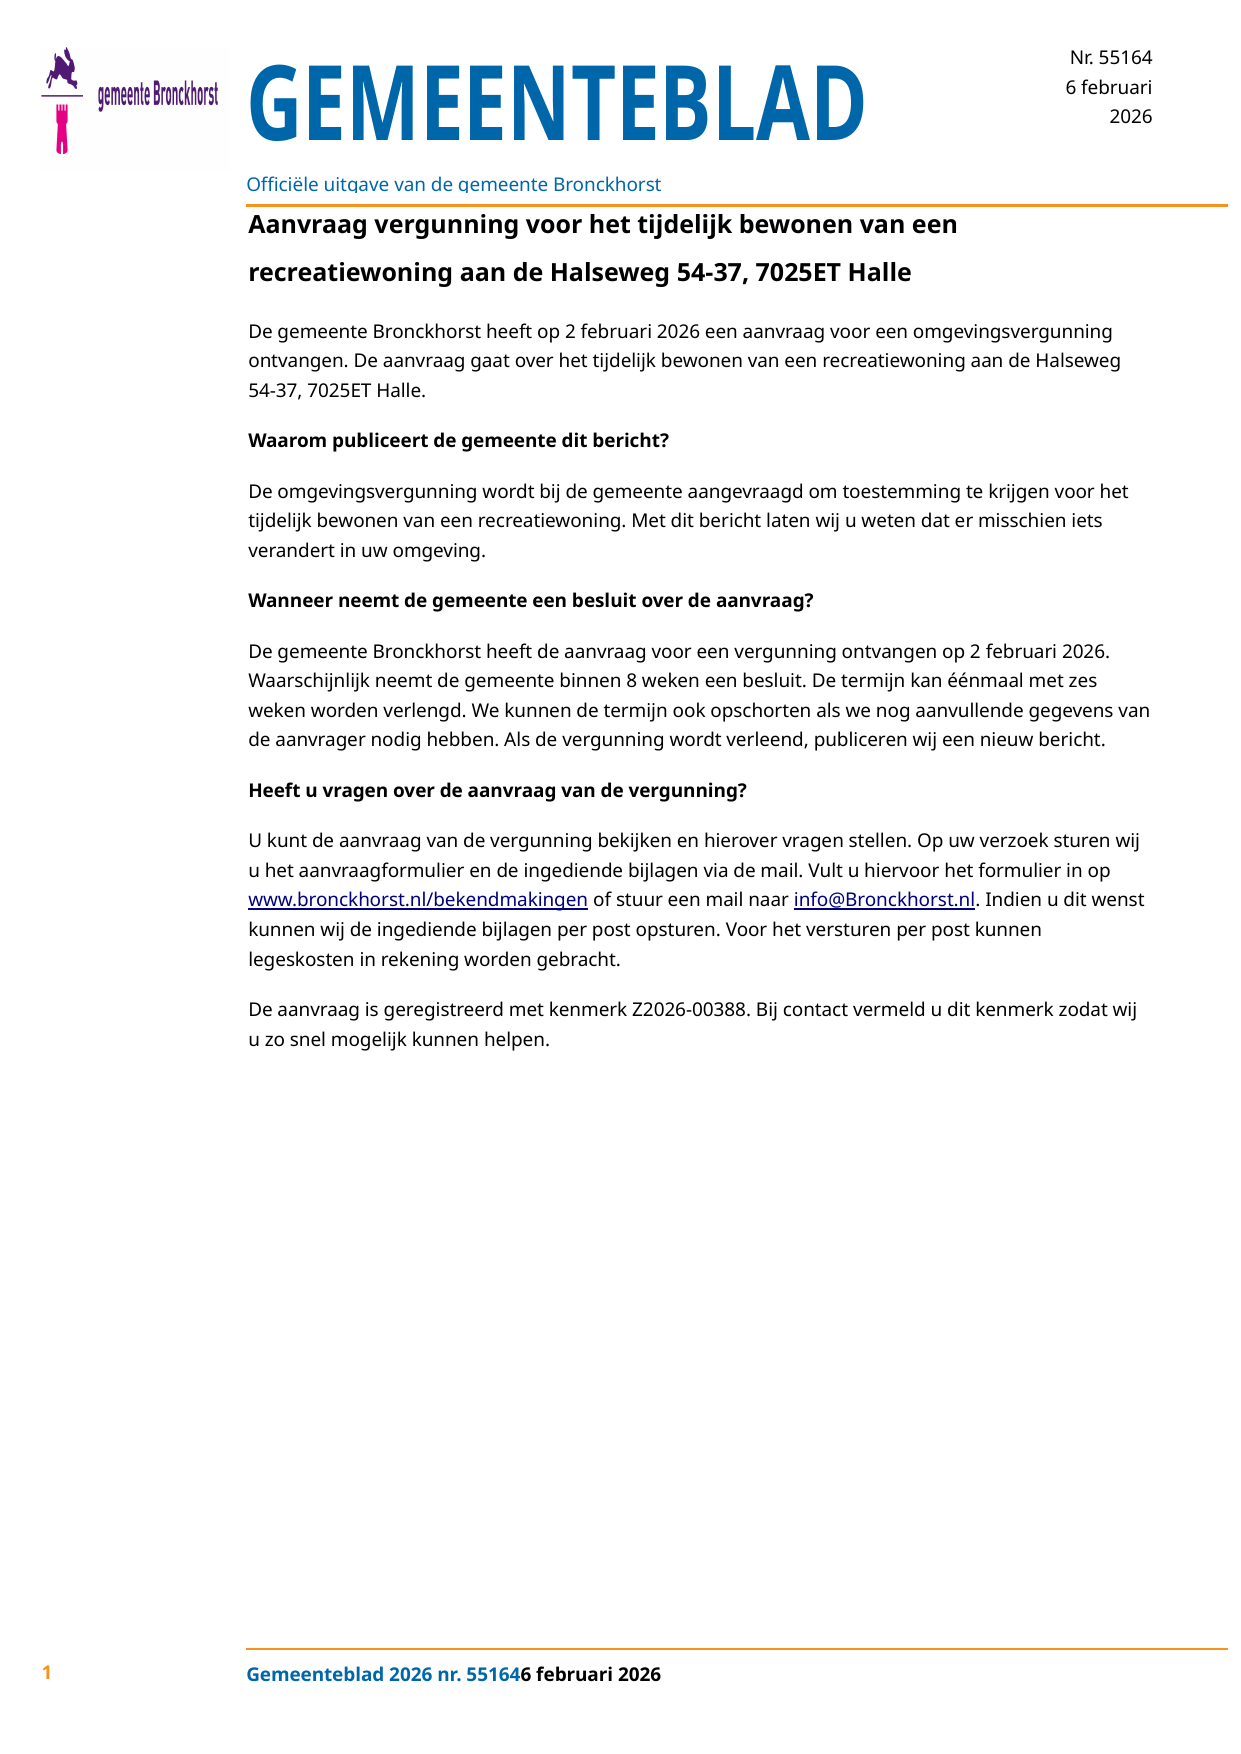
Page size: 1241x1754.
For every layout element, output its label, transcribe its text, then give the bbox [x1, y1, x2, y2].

text Aanvraag vergunning voor het tijdelijk bewonen van een recreatiewoning aan de Halseweg 54-37, 7025ET Halle [248, 207, 1152, 288]
picture [41, 47, 231, 172]
text De gemeente Bronckhorst heeft op 2 februari 2026 een aanvraag voor een omgevingsvergunning ontvangen. De aanvraag gaat over het tijdelijk bewonen van een recreatiewoning aan de Halseweg 54-37, 7025ET Halle. [248, 318, 1152, 403]
text Waarom publiceert de gemeente dit bericht? [248, 427, 1152, 453]
text De aanvraag is geregistreerd met kenmerk Z2026-00388. Bij contact vermeld u dit kenmerk zodat wij u zo snel mogelijk kunnen helpen. [248, 996, 1152, 1052]
text De omgevingsvergunning wordt bij de gemeente aangevraagd om toestemming te krijgen voor het tijdelijk bewonen van een recreatiewoning. Met dit bericht laten wij u weten dat er misschien iets verandert in uw omgeving. [248, 478, 1152, 563]
text U kunt de aanvraag van de vergunning bekijken en hierover vragen stellen. Op uw verzoek sturen wij u het aanvraagformulier en de ingediende bijlagen via de mail. Vult u hiervoor het formulier in op www.bronckhorst.nl/bekendmakingen of stuur een mail naar info@Bronckhorst.nl. Indien u dit wenst kunnen wij de ingediende bijlagen per post opsturen. Voor het versturen per post kunnen legeskosten in rekening worden gebracht. [248, 827, 1152, 972]
text Wanneer neemt de gemeente een besluit over de aanvraag? [248, 587, 1152, 613]
text De gemeente Bronckhorst heeft de aanvraag voor een vergunning ontvangen op 2 februari 2026. Waarschijnlijk neemt de gemeente binnen 8 weken een besluit. De termijn kan éénmaal met zes weken worden verlengd. We kunnen de termijn ook opschorten als we nog aanvullende gegevens van de aanvrager nodig hebben. Als de vergunning wordt verleend, publiceren wij een nieuw bericht. [248, 638, 1152, 752]
text Heeft u vragen over de aanvraag van de vergunning? [248, 777, 1152, 803]
